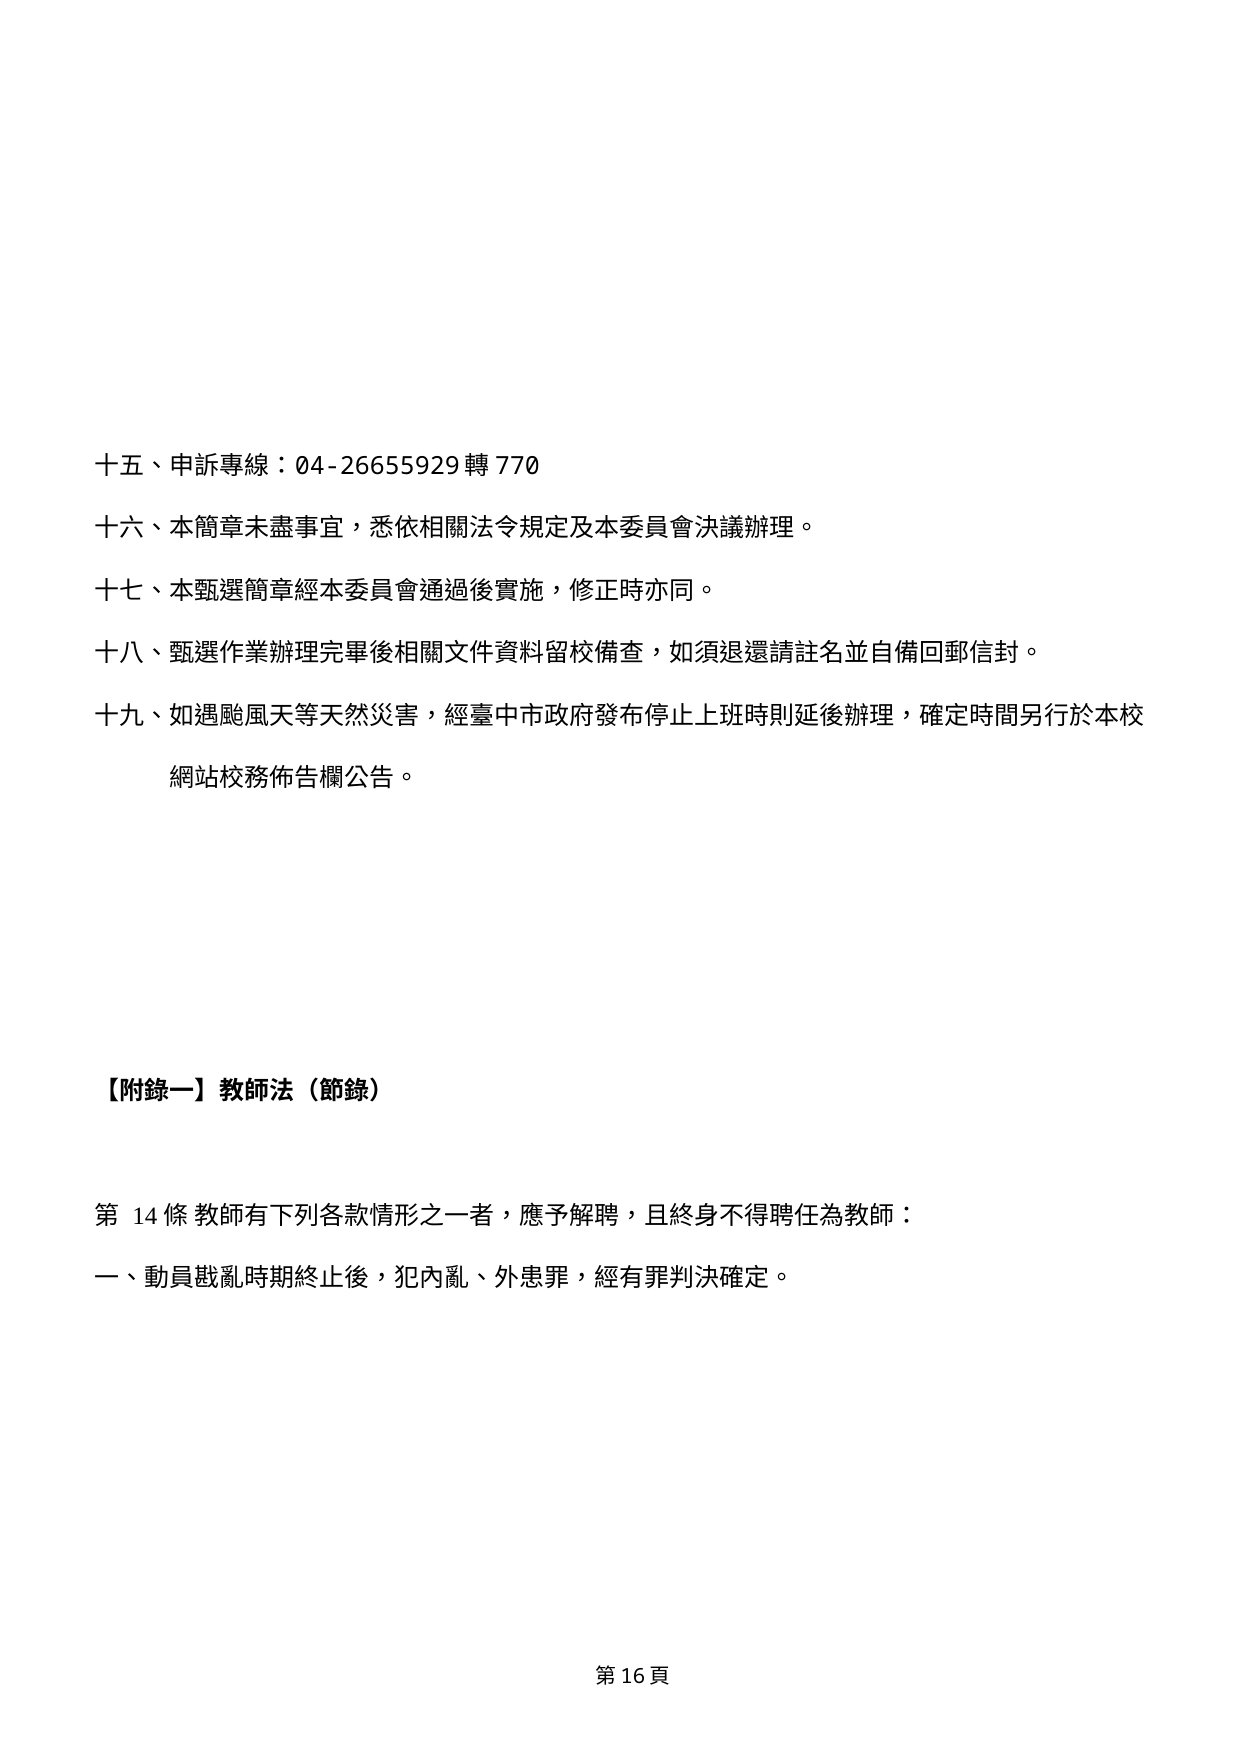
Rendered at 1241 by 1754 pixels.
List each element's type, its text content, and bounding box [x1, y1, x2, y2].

text 十七、本甄選簡章經本委員會通過後實施，修正時亦同。 [94, 547, 1146, 609]
text 一、動員戡亂時期終止後，犯內亂、外患罪，經有罪判決確定。 [94, 1234, 1146, 1297]
text 十八、甄選作業辦理完畢後相關文件資料留校備查，如須退還請註名並自備回郵信封。 [94, 609, 1146, 672]
text 十六、本簡章未盡事宜，悉依相關法令規定及本委員會決議辦理。 [94, 484, 1146, 547]
text 十五、申訴專線：04-26655929轉770 [94, 422, 1146, 484]
text 十九、如遇颱風天等天然災害，經臺中市政府發布停止上班時則延後辦理，確定時間另行於本校網站校務佈告欄公告。 [94, 672, 1146, 797]
text 第 14 條 教師有下列各款情形之一者，應予解聘，且終身不得聘任為教師： [94, 1172, 1146, 1234]
text 【附錄一】教師法（節錄） [94, 1047, 1146, 1109]
